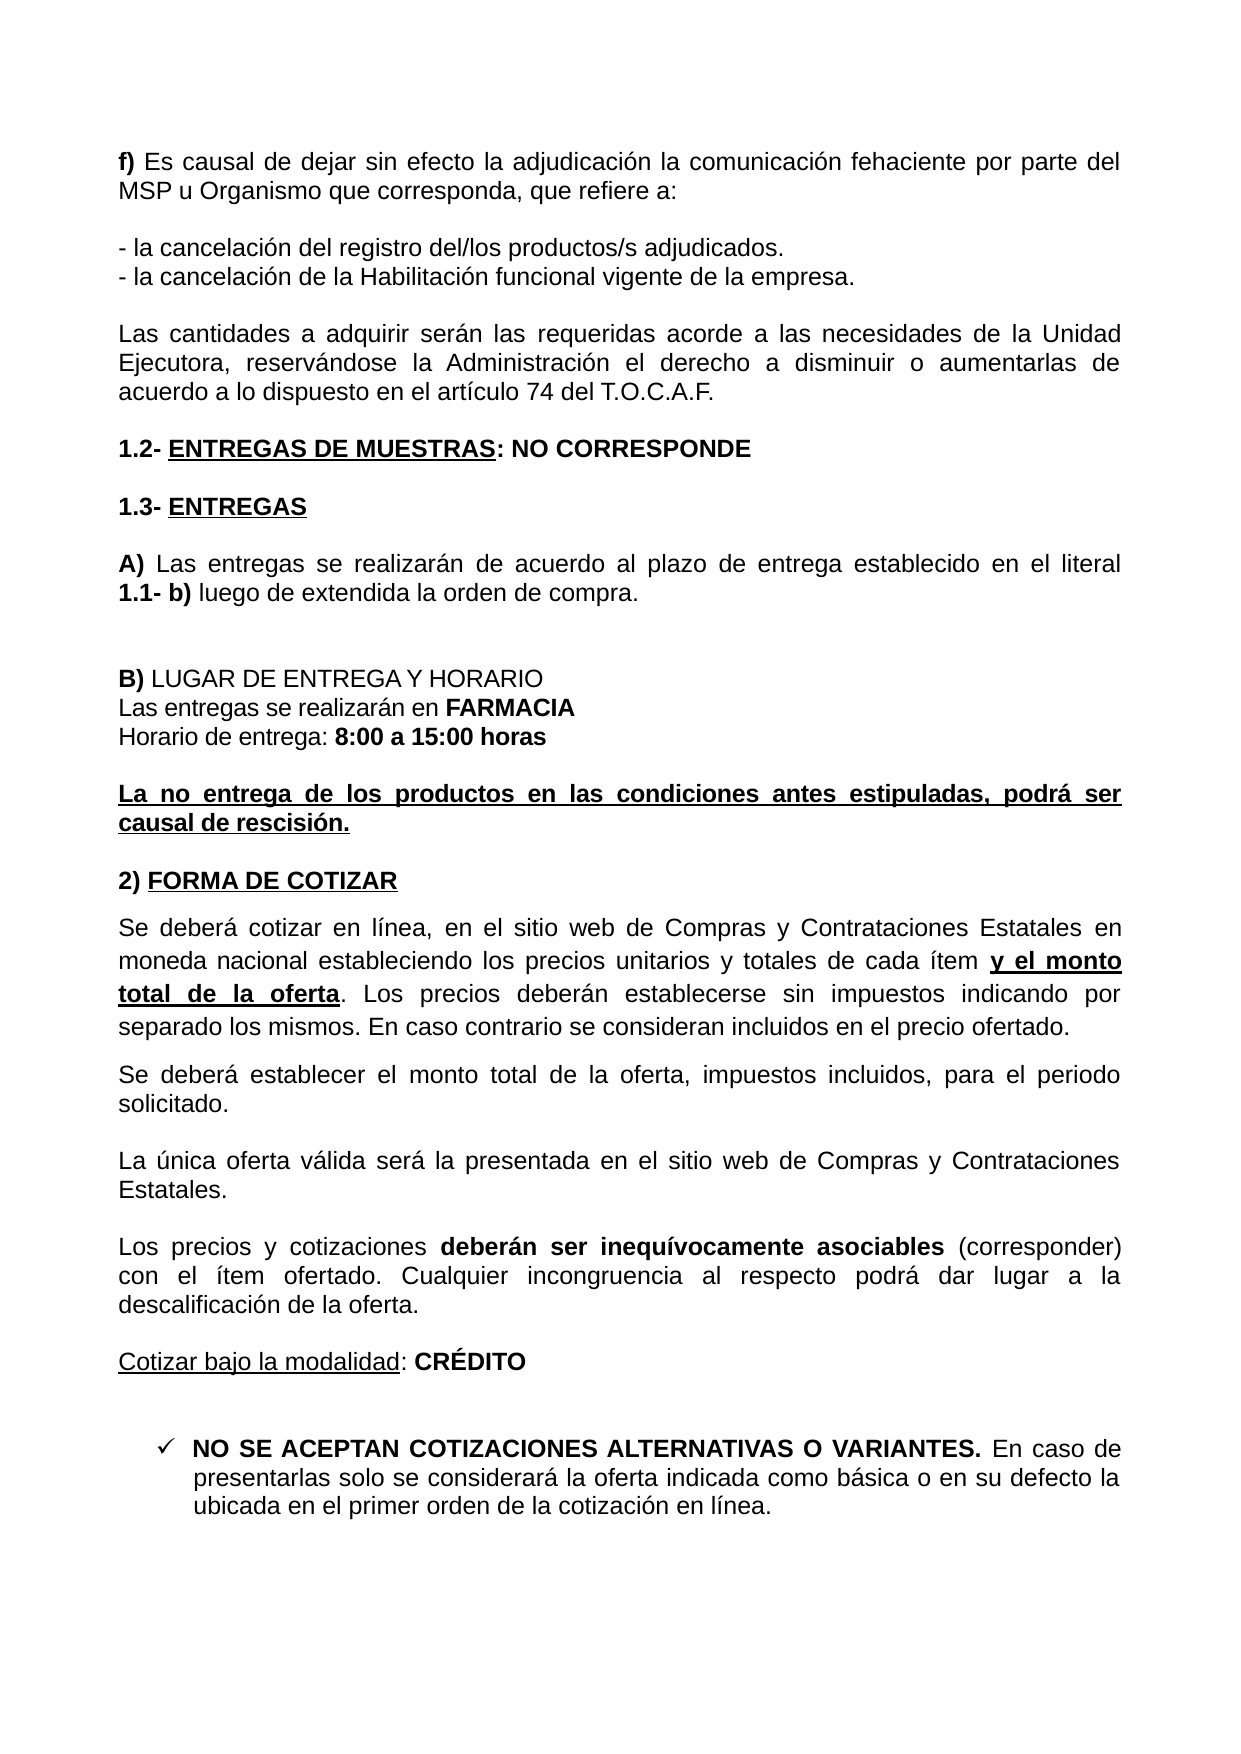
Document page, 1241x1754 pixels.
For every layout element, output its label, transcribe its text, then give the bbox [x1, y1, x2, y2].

text Los precios y cotizaciones deberán ser inequívocamente asociables (corresponder) con el ítem ofertado. Cualquier incongruencia al respecto podrá dar lugar a la descalificación de la oferta. [118, 1232, 1122, 1319]
text 2) Forma de Cotizar [118, 866, 1122, 894]
text B) LUGAR DE ENTREGA Y HORARIO [118, 664, 1122, 693]
list NO SE ACEPTAN COTIZACIONES ALTERNATIVAS O VARIANTES. En caso de presentarlas solo se considerará la oferta indicada como básica o en su defecto la ubicada en el primer orden de la cotización en línea. [156, 1434, 1122, 1520]
text A) Las entregas se realizarán de acuerdo al plazo de entrega establecido en el literal 1.1- b) luego de extendida la orden de compra. [118, 549, 1122, 607]
text Horario de entrega: 8:00 a 15:00 horas [118, 722, 1122, 751]
text La no entrega de los productos en las condiciones antes estipuladas, podrá ser [118, 779, 1122, 804]
text f) Es causal de dejar sin efecto la adjudicación la comunicación fehaciente por parte del MSP u Organismo que corresponda, que refiere a: [118, 147, 1122, 204]
text 1.2- ENTREGAS DE MUESTRAS: NO CORRESPONDE [118, 434, 1122, 463]
text La única oferta válida será la presentada en el sitio web de Compras y Contrataciones Estatales. [118, 1146, 1122, 1204]
text Se deberá cotizar en línea, en el sitio web de Compras y Contrataciones Estatales en moneda nacional estableciendo los precios unitarios y totales de cada ítem y el monto total de la oferta. Los precios deberán establecerse sin impuestos indicando por separado los mismos. En caso contrario se consideran incluidos en el precio ofertado. [118, 913, 1122, 1041]
text Las entregas se realizarán en FARMACIA [118, 693, 1122, 722]
text - la cancelación de la Habilitación funcional vigente de la empresa. [118, 262, 1122, 291]
text 1.3- ENTREGAS [118, 492, 1122, 521]
text Las cantidades a adquirir serán las requeridas acorde a las necesidades de la Unidad Ejecutora, reservándose la Administración el derecho a disminuir o aumentarlas de acuerdo a lo dispuesto en el artículo 74 del T.O.C.A.F. [118, 319, 1122, 406]
text Se deberá establecer el monto total de la oferta, impuestos incluidos, para el periodo solicitado. [118, 1060, 1122, 1117]
text Cotizar bajo la modalidad: CRÉDITO [118, 1347, 1122, 1376]
text - la cancelación del registro del/los productos/s adjudicados. [118, 233, 1122, 262]
text causal de rescisión. [118, 806, 1122, 837]
